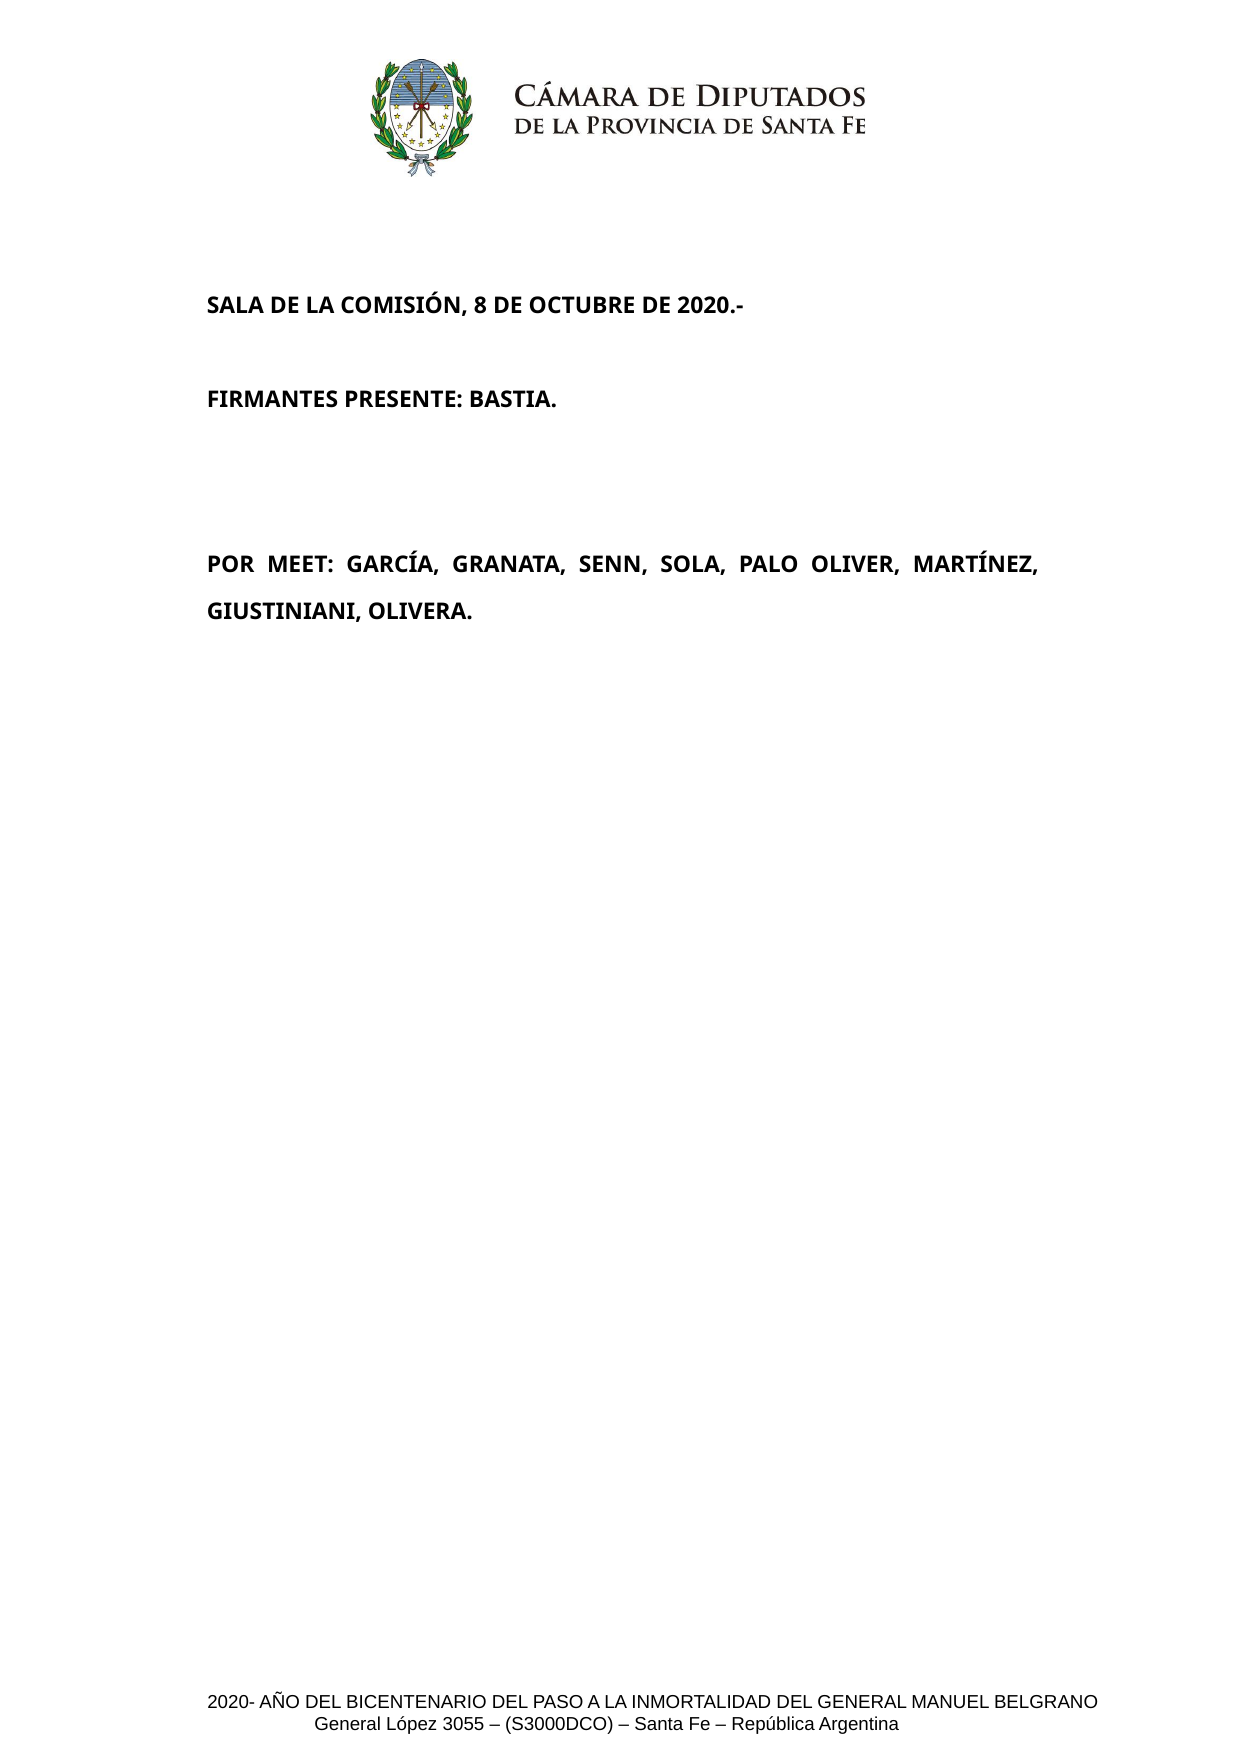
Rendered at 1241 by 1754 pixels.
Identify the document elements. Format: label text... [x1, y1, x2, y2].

text POR MEET: GARCÍA, GRANATA, SENN, SOLA, PALO OLIVER, MARTÍNEZ, GIUSTINIANI, OLIVERA. [207, 548, 1040, 627]
picture [370, 59, 866, 181]
text SALA DE LA COMISIÓN, 8 DE OCTUBRE DE 2020.- [207, 289, 1099, 320]
text FIRMANTES PRESENTE: BASTIA. [207, 383, 1040, 414]
